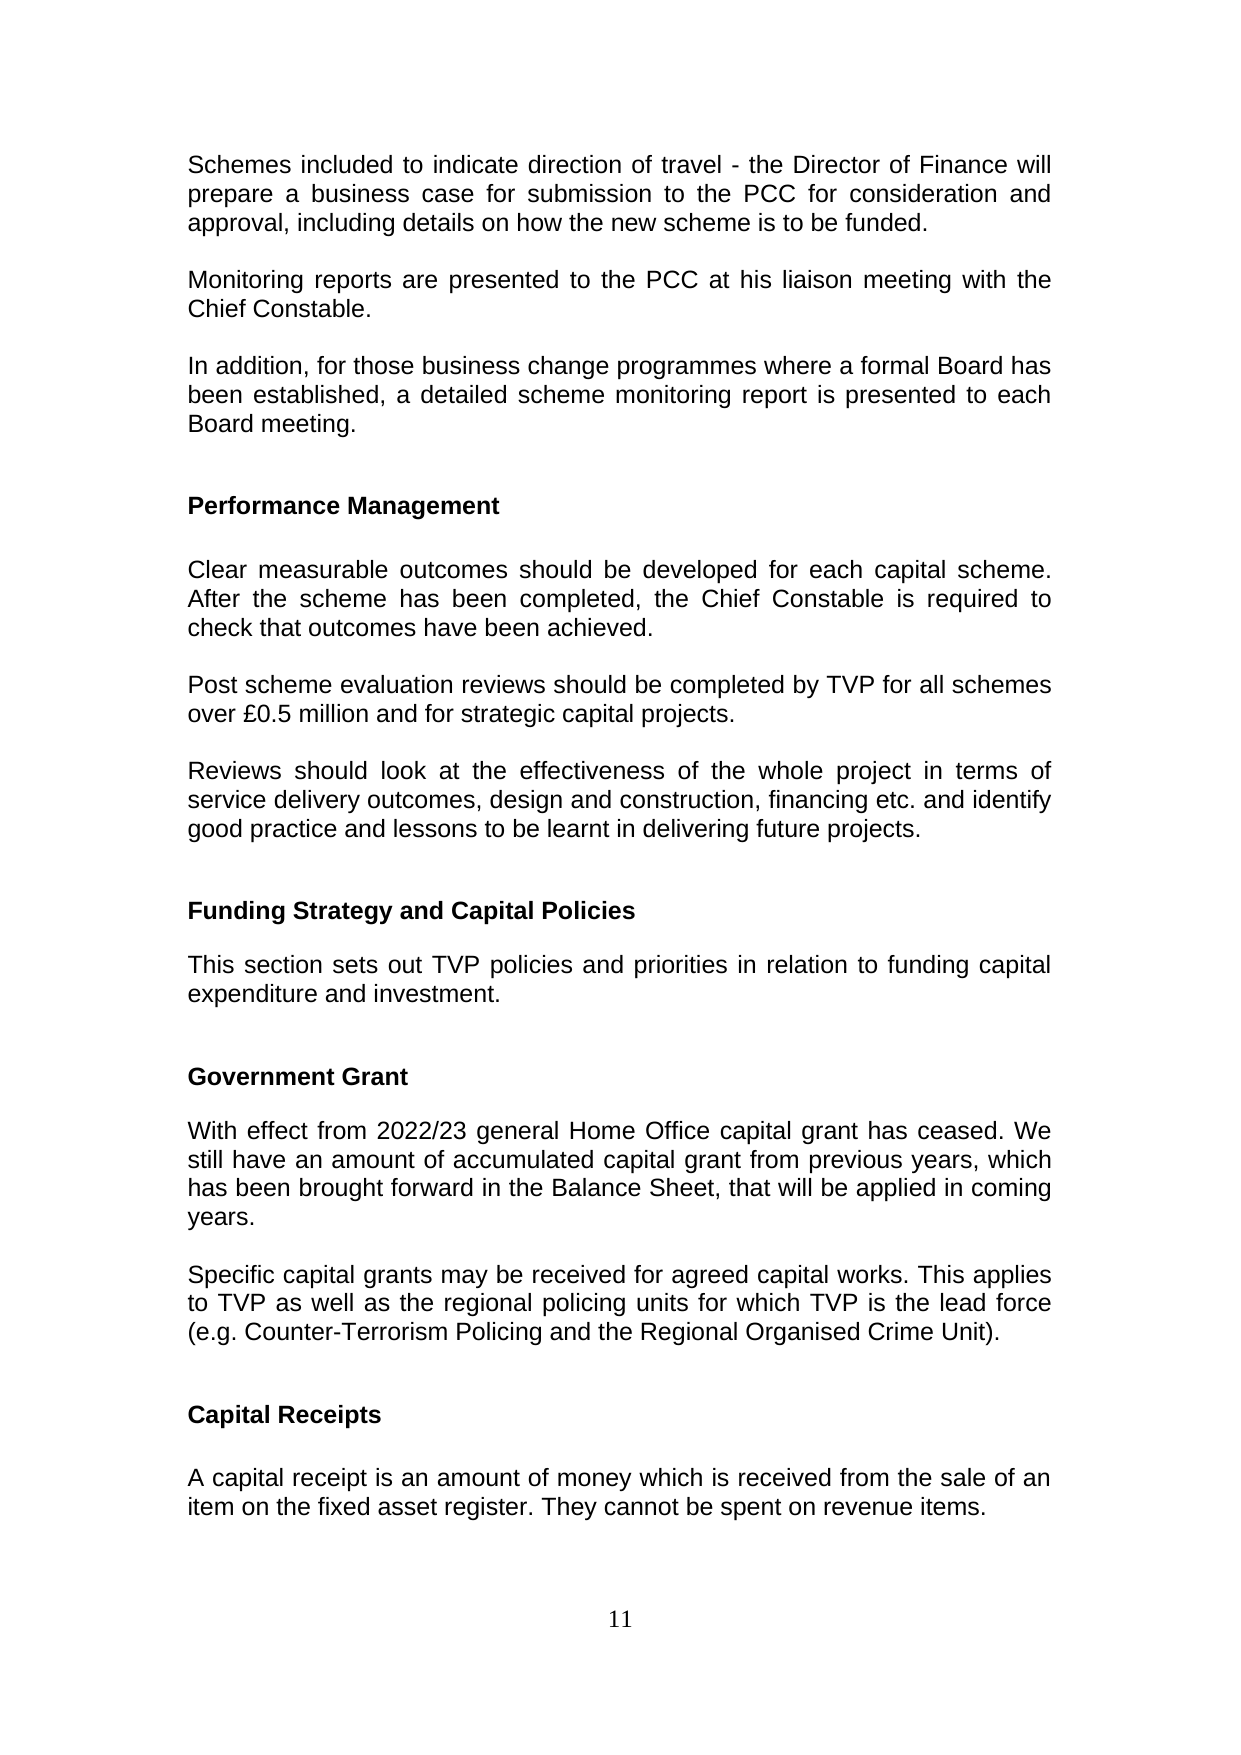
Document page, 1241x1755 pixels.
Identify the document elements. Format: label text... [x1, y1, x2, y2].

subtitle Funding Strategy and Capital Policies [187, 896, 1053, 925]
text With effect from 2022/23 general Home Office capital grant has ceased. We still have an amount of accumulated capital grant from previous years, which has been brought forward in the Balance Sheet, that will be applied in coming years. [187, 1116, 1053, 1231]
text A capital receipt is an amount of money which is received from the sale of an item on the fixed asset register. They cannot be spent on revenue items. [187, 1463, 1053, 1521]
subtitle Government Grant [187, 1062, 1053, 1090]
text Reviews should look at the effectiveness of the whole project in terms of service delivery outcomes, design and construction, financing etc. and identify good practice and lessons to be learnt in delivering future projects. [187, 756, 1053, 842]
text This section sets out TVP policies and priorities in relation to funding capital expenditure and investment. [187, 950, 1053, 1008]
text Post scheme evaluation reviews should be completed by TVP for all schemes over £0.5 million and for strategic capital projects. [187, 670, 1053, 727]
text Specific capital grants may be received for agreed capital works. This applies to TVP as well as the regional policing units for which TVP is the lead force (e.g. Counter-Terrorism Policing and the Regional Organised Crime Unit). [187, 1259, 1053, 1346]
text Monitoring reports are presented to the PCC at his liaison meeting with the Chief Constable. [187, 265, 1053, 322]
text In addition, for those business change programmes where a formal Board has been established, a detailed scheme monitoring report is presented to each Board meeting. [187, 351, 1053, 437]
subtitle Performance Management [187, 491, 1053, 520]
subtitle Capital Receipts [187, 1399, 1053, 1428]
text Clear measurable outcomes should be developed for each capital scheme. After the scheme has been completed, the Chief Constable is required to check that outcomes have been achieved. [187, 555, 1053, 641]
text Schemes included to indicate direction of travel - the Director of Finance will prepare a business case for submission to the PCC for consideration and approval, including details on how the new scheme is to be funded. [187, 150, 1053, 236]
